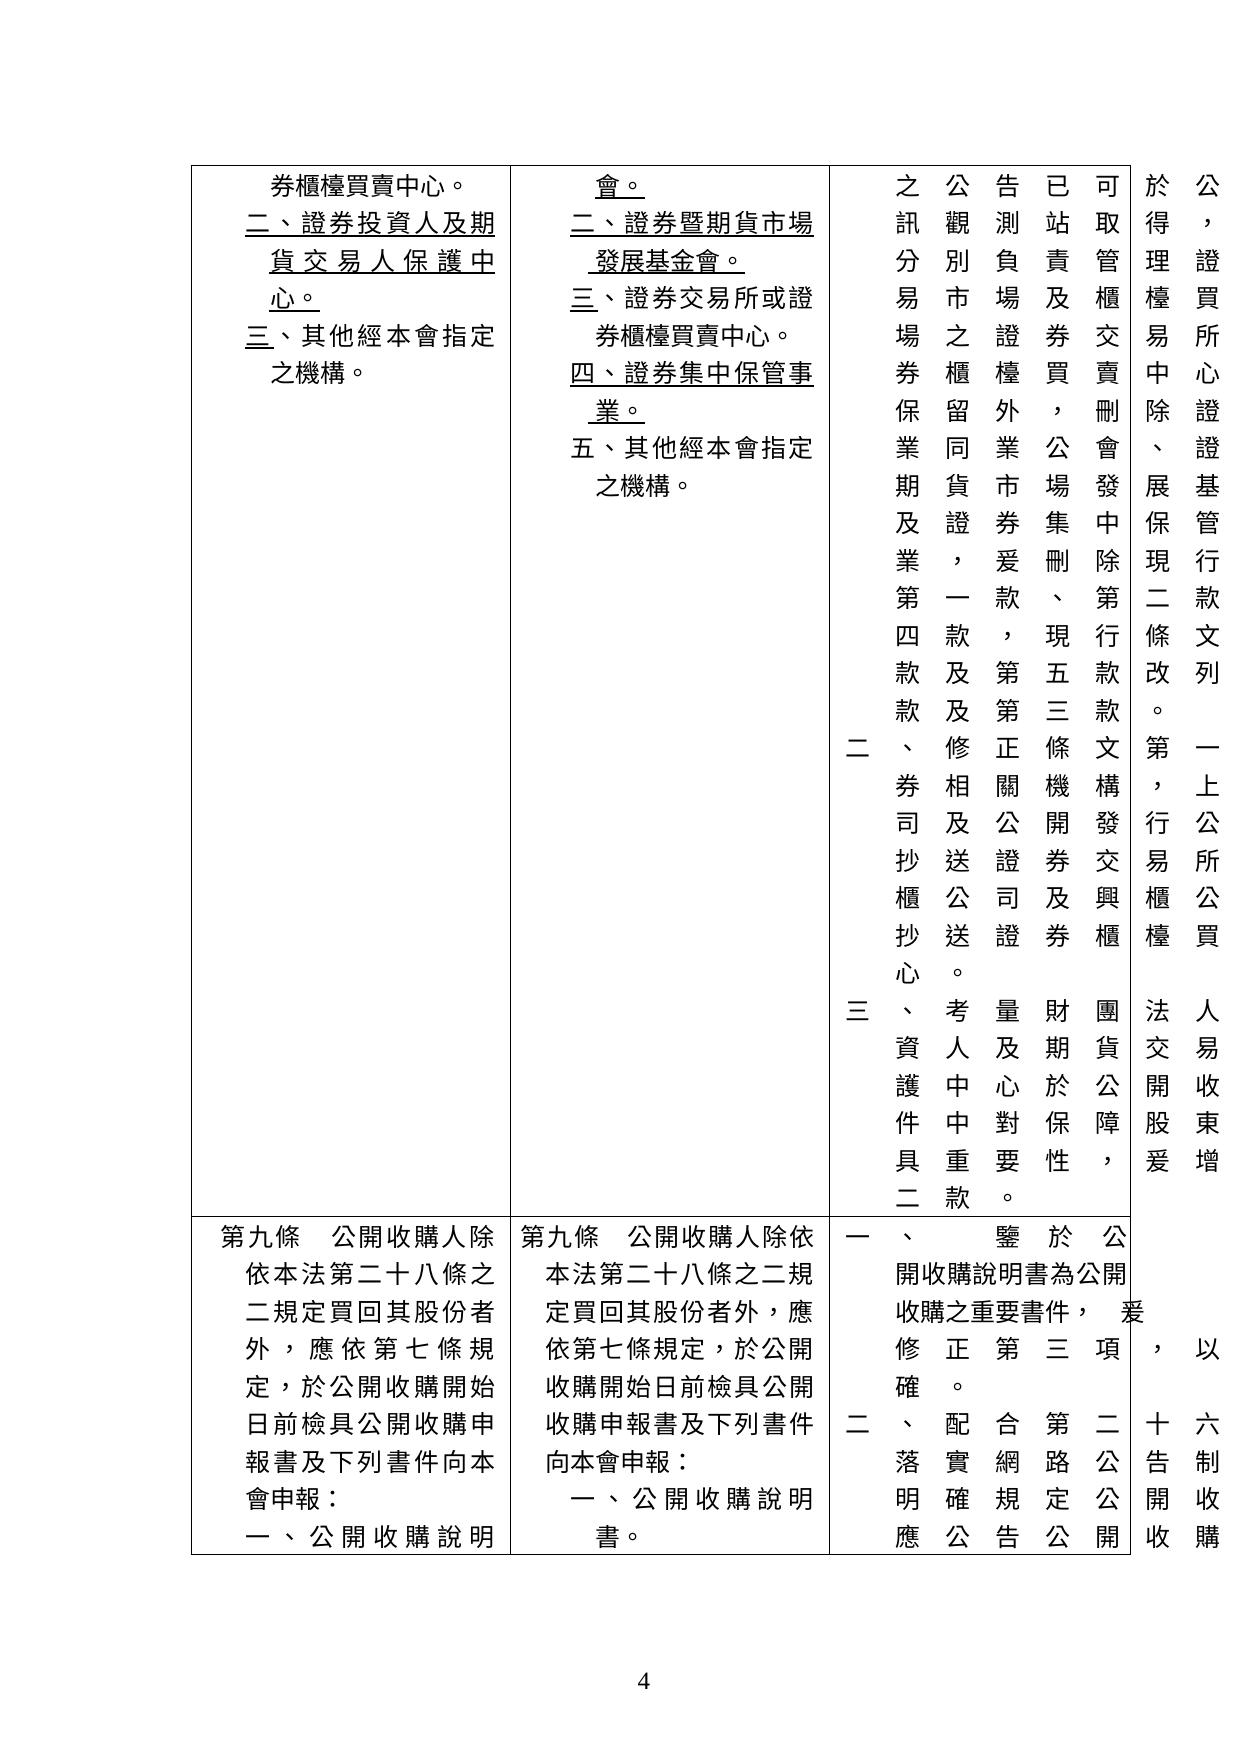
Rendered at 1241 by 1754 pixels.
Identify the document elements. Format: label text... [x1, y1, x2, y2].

table_cell 會。 二、證券暨期貨市場發展基金會。 三、證券交易所或證券櫃檯買賣中心。 四、證券集中保管事業。 五、其他經本會指定之機構。 [511, 166, 829, 1216]
table_cell 一、 鑒於公開收購說明書為公開收購之重要書件，爰修正第三項，以資明確。 二、配合第二十六條修正落實網路公告制度，明確規定公開收購人應公告公開收購說明書，以強化揭露內容，爰修正第四項。 三、現行條文第五項係規定公告之網址，與現行條文第二十六條規範內容相同，爰刪除現行條文第五項，並將應於公開資訊觀測站公告相關事項於第二十六條予以合併規定。 四、證券交易法（以下簡稱本法）第四十三條之五第二項規定公開收購人所申報及公告之內容有違反法令規定之情事者，主管機關為保護公益之必要，得命令公開收購人變更公開收購申報事項，並重行申報及公告。為使公開收購期間重行起算之時點更加明確，爰增訂第五項。 [830, 1217, 1130, 1554]
table_cell 第九條 公開收購人除依本法第二十八條之二規定買回其股份者外，應依第七條規定，於公開收購開始日前檢具公開收購申報書及下列書件向本會申報： 一、公開收購說明 [192, 1217, 510, 1554]
table_cell 第九條 公開收購人除依本法第二十八條之二規定買回其股份者外，應依第七條規定，於公開收購開始日前檢具公開收購申報書及下列書件向本會申報： 一、公開收購說明書。 [511, 1217, 829, 1554]
table_cell 一、配合第二十六條修正，落實網路公告制度後，依本辦法辦理之公告已可於公開資訊觀測站取得，故除分別負責管理證券交易市場及櫃檯買賣市場之證券交易所及證券櫃檯買賣中心仍予保留外，刪除證券商業同業公會、證券暨期貨市場發展基金會及證券集中保管事業，爰刪除現行條文第一款、第二款及第四款，現行條文第三款及第五款改列第一款及第三款。 二、修正條文第一款之證券相關機構，上市公司及公開發行公司應抄送證券交易所，上櫃公司及興櫃公司應抄送證券櫃檯買賣中心。 三、考量財團法人證券投資人及期貨交易人保護中心於公開收購案件中對保障股東權益具重要性，爰增訂第二款。 [830, 166, 1130, 1216]
table_cell 券櫃檯買賣中心。 二、證券投資人及期貨交易人保護中心。 三、其他經本會指定之機構。 [192, 166, 510, 1216]
